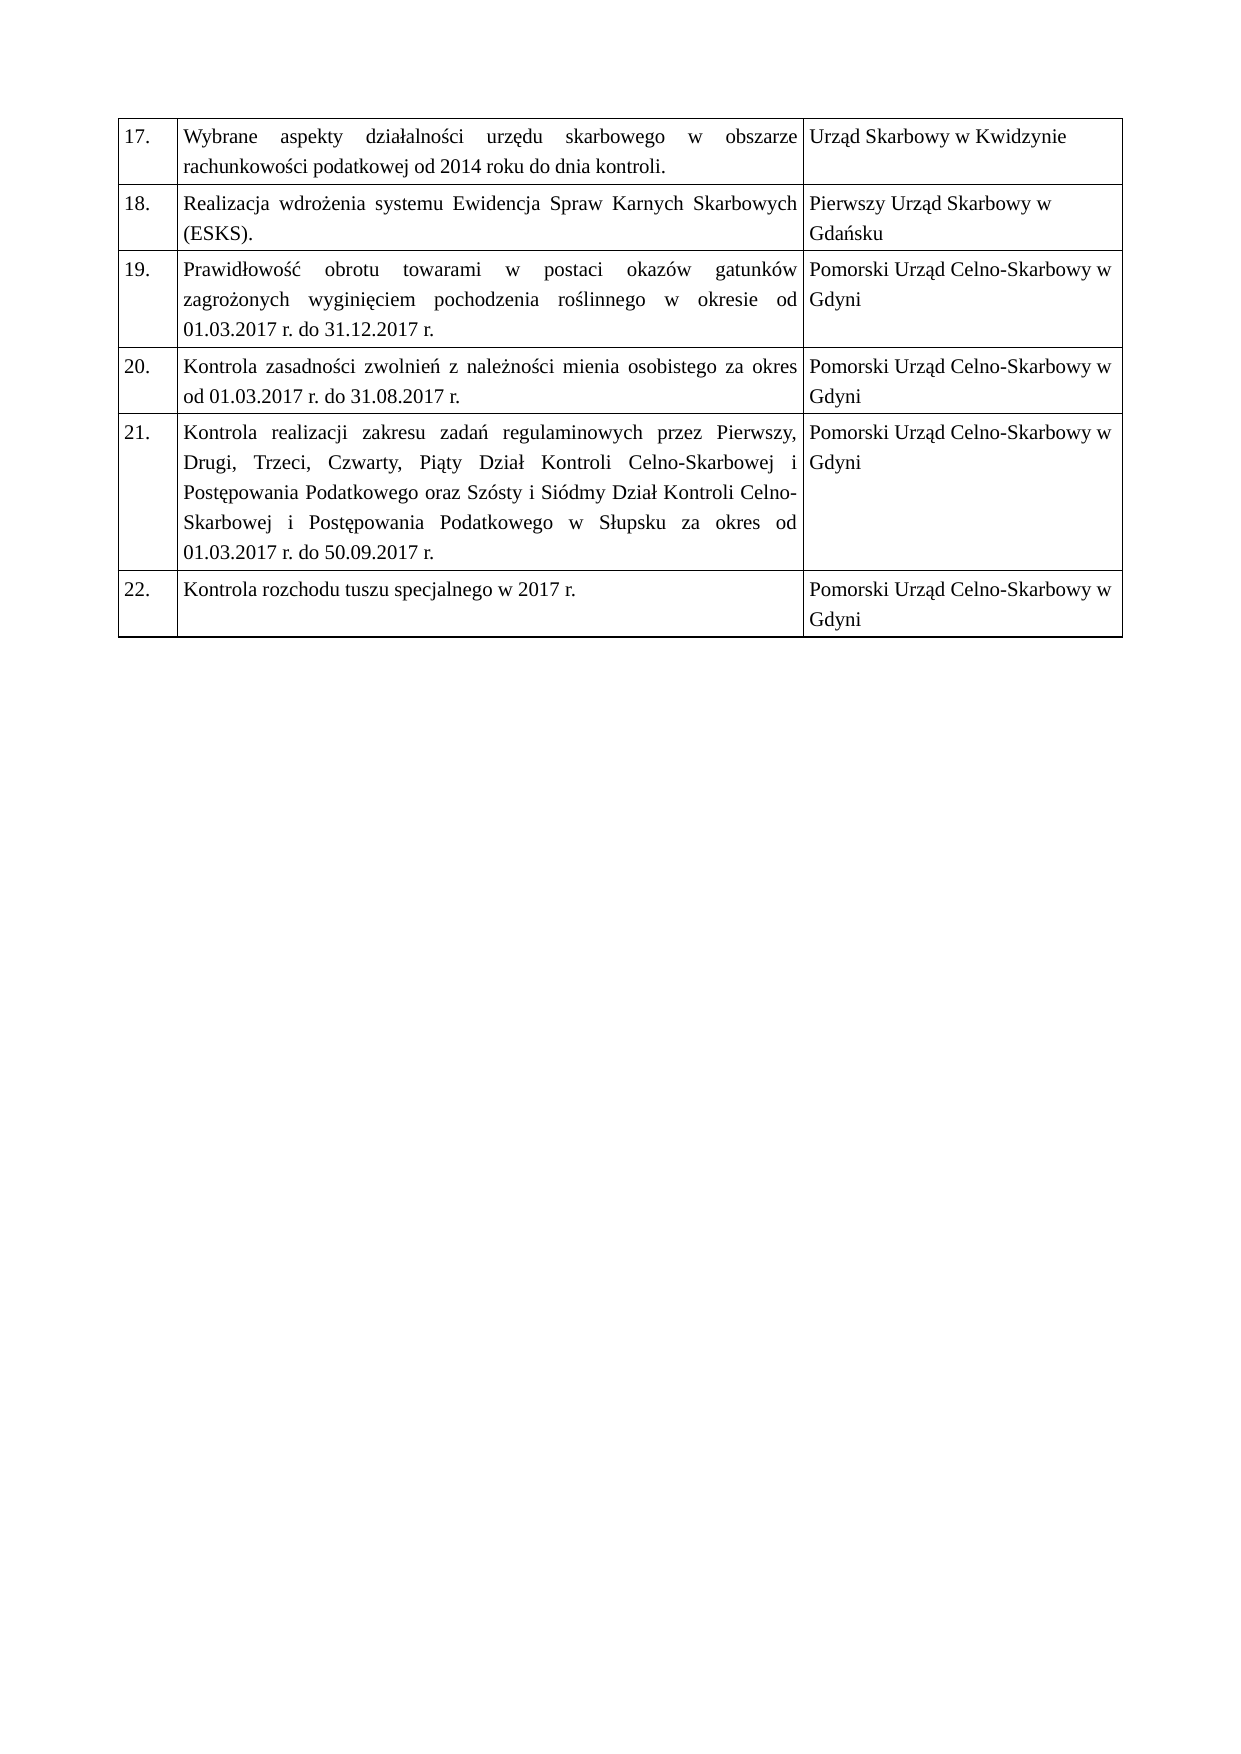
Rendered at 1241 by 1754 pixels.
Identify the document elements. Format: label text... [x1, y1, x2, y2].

table_cell 21. [119, 414, 177, 570]
table_cell Pierwszy Urząd Skarbowy w Gdańsku [804, 185, 1122, 250]
table_cell Kontrola zasadności zwolnień z należności mienia osobistego za okres od 01.03.2017 r. do 31.08.2017 r. [178, 348, 803, 413]
table_cell 20. [119, 348, 177, 413]
table_cell Prawidłowość obrotu towarami w postaci okazów gatunków zagrożonych wyginięciem pochodzenia roślinnego w okresie od 01.03.2017 r. do 31.12.2017 r. [178, 251, 803, 347]
table_cell Pomorski Urząd Celno-Skarbowy w Gdyni [804, 348, 1122, 413]
table_cell Pomorski Urząd Celno-Skarbowy w Gdyni [804, 414, 1122, 570]
table_cell Wybrane aspekty działalności urzędu skarbowego w obszarze rachunkowości podatkowej od 2014 roku do dnia kontroli. [178, 119, 803, 184]
table_cell Urząd Skarbowy w Kwidzynie [804, 119, 1122, 184]
table_cell Kontrola rozchodu tuszu specjalnego w 2017 r. [178, 571, 803, 636]
table_cell Kontrola realizacji zakresu zadań regulaminowych przez Pierwszy, Drugi, Trzeci, Czwarty, Piąty Dział Kontroli Celno-Skarbowej i Postępowania Podatkowego oraz Szósty i Siódmy Dział Kontroli Celno-Skarbowej i Postępowania Podatkowego w Słupsku za okres od 01.03.2017 r. do 50.09.2017 r. [178, 414, 803, 570]
table_cell Pomorski Urząd Celno-Skarbowy w Gdyni [804, 571, 1122, 636]
table_cell 18. [119, 185, 177, 250]
table_cell Realizacja wdrożenia systemu Ewidencja Spraw Karnych Skarbowych (ESKS). [178, 185, 803, 250]
table_cell Pomorski Urząd Celno-Skarbowy w Gdyni [804, 251, 1122, 347]
table_cell 17. [119, 119, 177, 184]
table_cell 19. [119, 251, 177, 347]
table_cell 22. [119, 571, 177, 636]
